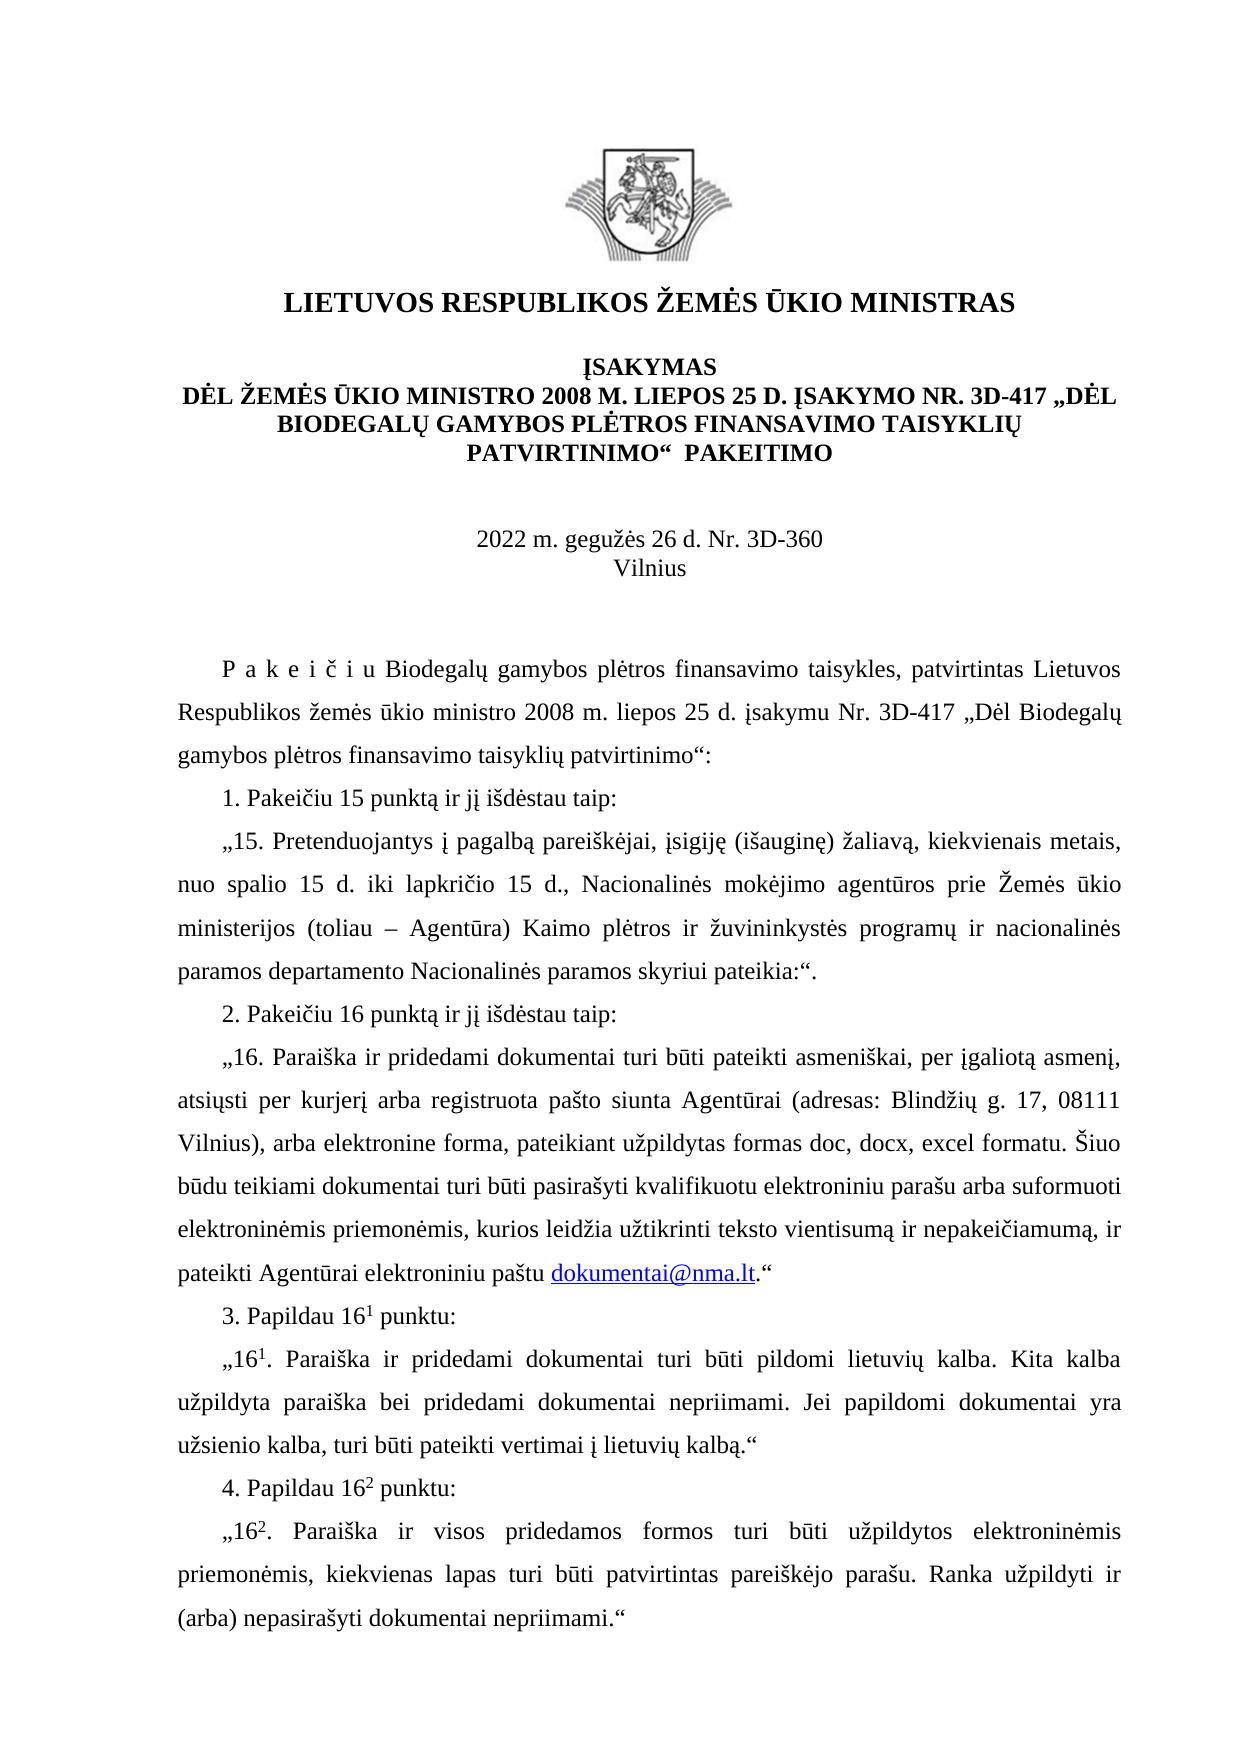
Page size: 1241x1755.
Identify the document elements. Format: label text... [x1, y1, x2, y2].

text ĮSAKYMAS [177, 352, 1122, 381]
text DĖL ŽEMĖS ŪKIO MINISTRO 2008 M. LIEPOS 25 D. ĮSAKYMO NR. 3D-417 „DĖL BIODEGALŲ GAMYBOS PLĖTROS FINANSAVIMO TAISYKLIŲ PATVIRTINIMO“ PAKEITIMO [177, 381, 1122, 467]
text 4. Papildau 162 punktu: [222, 1473, 1122, 1502]
text „161. Paraiška ir pridedami dokumentai turi būti pildomi lietuvių kalba. Kita kalba užpildyta paraiška bei pridedami dokumentai nepriimami. Jei papildomi dokumentai yra užsienio kalba, turi būti pateikti vertimai į lietuvių kalbą.“ [177, 1344, 1122, 1459]
text Vilnius [177, 553, 1122, 582]
text P a k e i č i u Biodegalų gamybos plėtros finansavimo taisykles, patvirtintas Lietuvos Respublikos žemės ūkio ministro 2008 m. liepos 25 d. įsakymu Nr. 3D-417 „Dėl Biodegalų gamybos plėtros finansavimo taisyklių patvirtinimo“: [177, 654, 1122, 769]
text „15. Pretenduojantys į pagalbą pareiškėjai, įsigiję (išauginę) žaliavą, kiekvienais metais, nuo spalio 15 d. iki lapkričio 15 d., Nacionalinės mokėjimo agentūros prie Žemės ūkio ministerijos (toliau – Agentūra) Kaimo plėtros ir žuvininkystės programų ir nacionalinės paramos departamento Nacionalinės paramos skyriui pateikia:“. [177, 826, 1122, 984]
text „162. Paraiška ir visos pridedamos formos turi būti užpildytos elektroninėmis priemonėmis, kiekvienas lapas turi būti patvirtintas pareiškėjo parašu. Ranka užpildyti ir (arba) nepasirašyti dokumentai nepriimami.“ [177, 1516, 1122, 1631]
text 2. Pakeičiu 16 punktą ir jį išdėstau taip: [222, 999, 1122, 1028]
text 2022 m. gegužės 26 d. Nr. 3D-360 [177, 524, 1122, 553]
text 1. Pakeičiu 15 punktą ir jį išdėstau taip: [222, 783, 1122, 812]
text LIETUVOS RESPUBLIKOS ŽEMĖS ŪKIO MINISTRAS [177, 285, 1122, 318]
text „16. Paraiška ir pridedami dokumentai turi būti pateikti asmeniškai, per įgaliotą asmenį, atsiųsti per kurjerį arba registruota pašto siunta Agentūrai (adresas: Blindžių g. 17, 08111 Vilnius), arba elektronine forma, pateikiant užpildytas formas doc, docx, excel formatu. Šiuo būdu teikiami dokumentai turi būti pasirašyti kvalifikuotu elektroniniu parašu arba suformuoti elektroninėmis priemonėmis, kurios leidžia užtikrinti teksto vientisumą ir nepakeičiamumą, ir pateikti Agentūrai elektroniniu paštu dokumentai@nma.lt.“ [177, 1042, 1122, 1286]
text 3. Papildau 161 punktu: [222, 1301, 1122, 1329]
